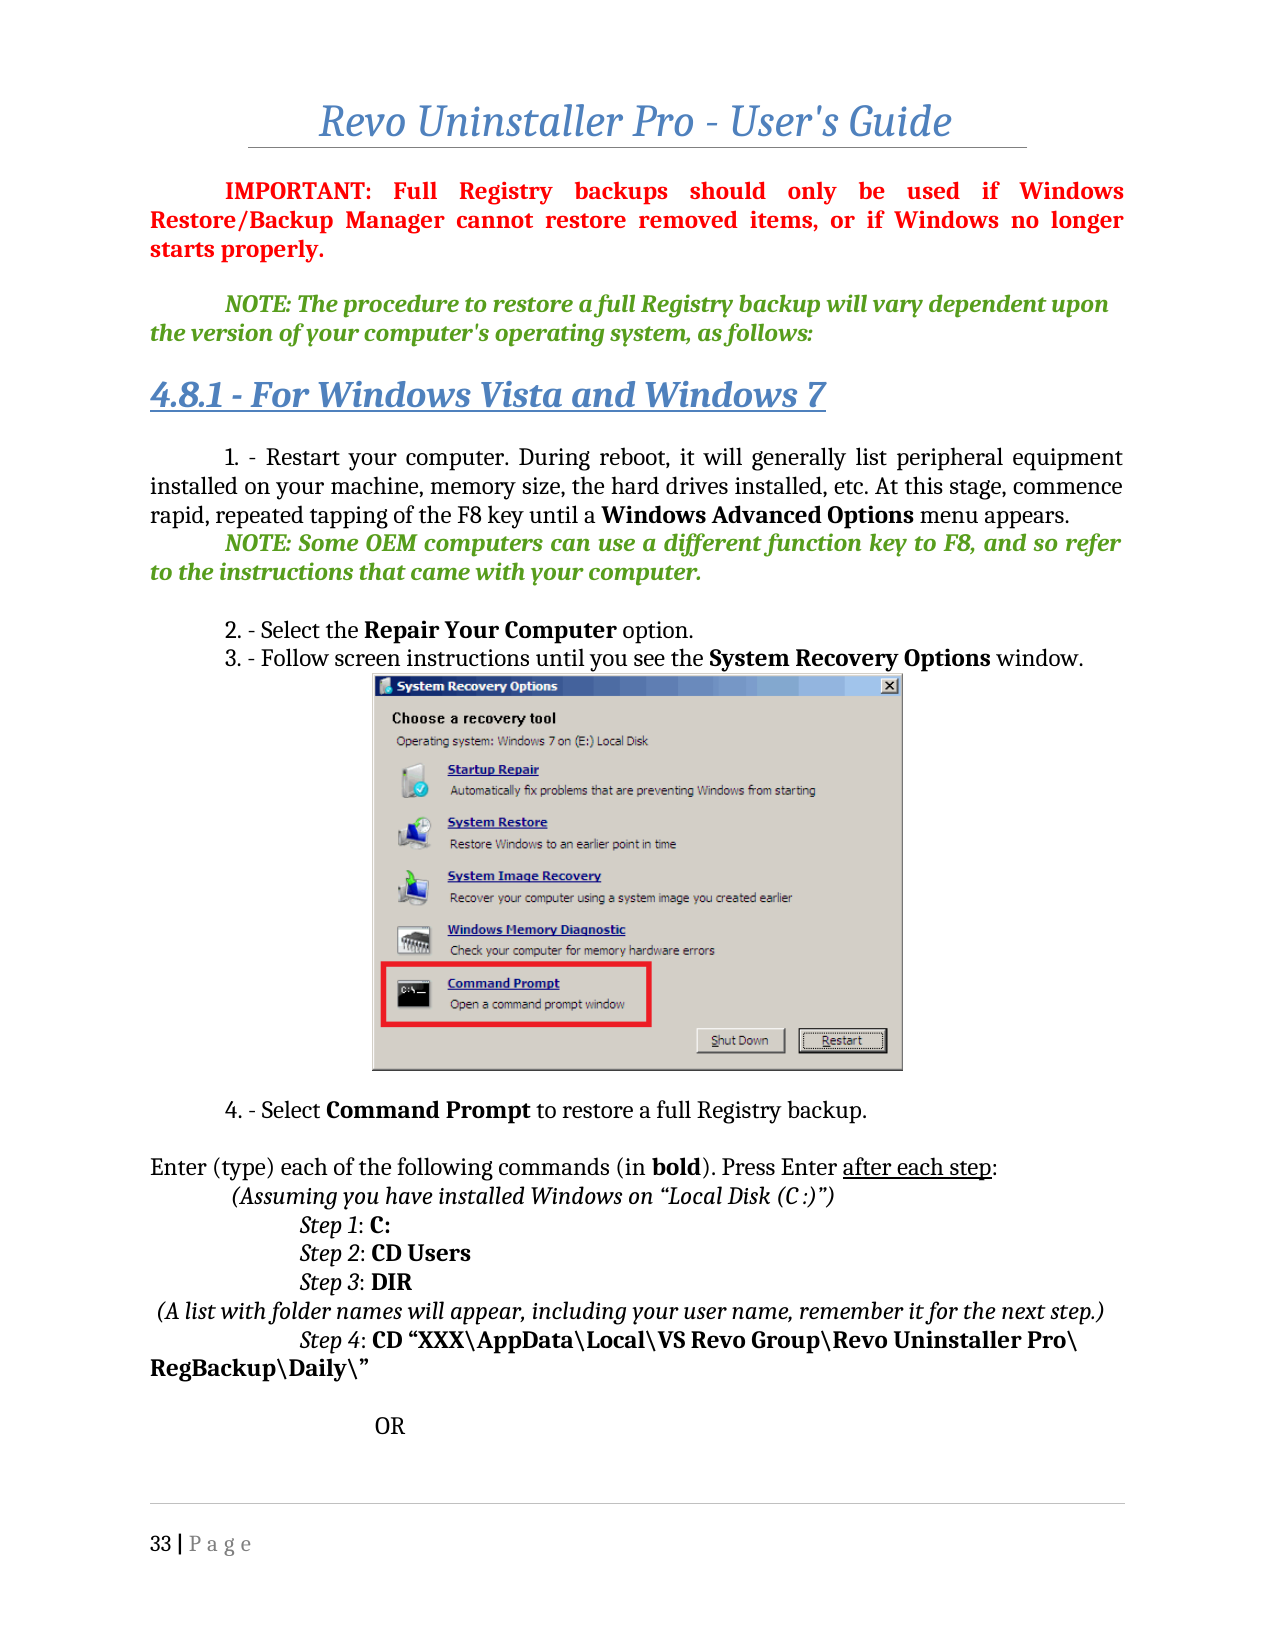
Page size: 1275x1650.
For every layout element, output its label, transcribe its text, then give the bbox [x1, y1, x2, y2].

text NOTE: Some OEM computers can use a different function key to F8, and so refer to the instructions that came with your computer. [150, 529, 1125, 587]
text Step 2: CD Users Step 3: DIR [150, 1239, 1125, 1297]
text OR [150, 1412, 1125, 1441]
text (A list with folder names will appear, including your user name, remember it for the next step.) Step 4: CD “XXX\AppData\Local\VS Revo Group\Revo Uninstaller Pro\RegBackup\Daily\” [150, 1297, 1125, 1383]
text IMPORTANT: Full Registry backups should only be used if Windows Restore/Backup Manager cannot restore removed items, or if Windows no longer starts properly. [150, 177, 1125, 263]
text NOTE: The procedure to restore a full Registry backup will vary dependent upon the version of your computer's operating system, as follows: [150, 290, 1125, 347]
text 4. - Select Command Prompt to restore a full Registry backup. Enter (type) each of the following commands (in bold). Press Enter after each step: (Assuming you have installed Windows on “Local Disk (C :)”) Step 1: C: [150, 1096, 1125, 1239]
text 2. - Select the Repair Your Computer option. 3. - Follow screen instructions until you see the System Recovery Options window. [150, 616, 1125, 673]
text 1. - Restart your computer. During reboot, it will generally list peripheral equipment installed on your machine, memory size, the hard drives installed, etc. At this stage, commence rapid, repeated tapping of the F8 key until a Windows Advanced Options menu appears. [150, 443, 1125, 529]
subtitle 4.8.1 - For Windows Vista and Windows 7 [150, 374, 1125, 417]
